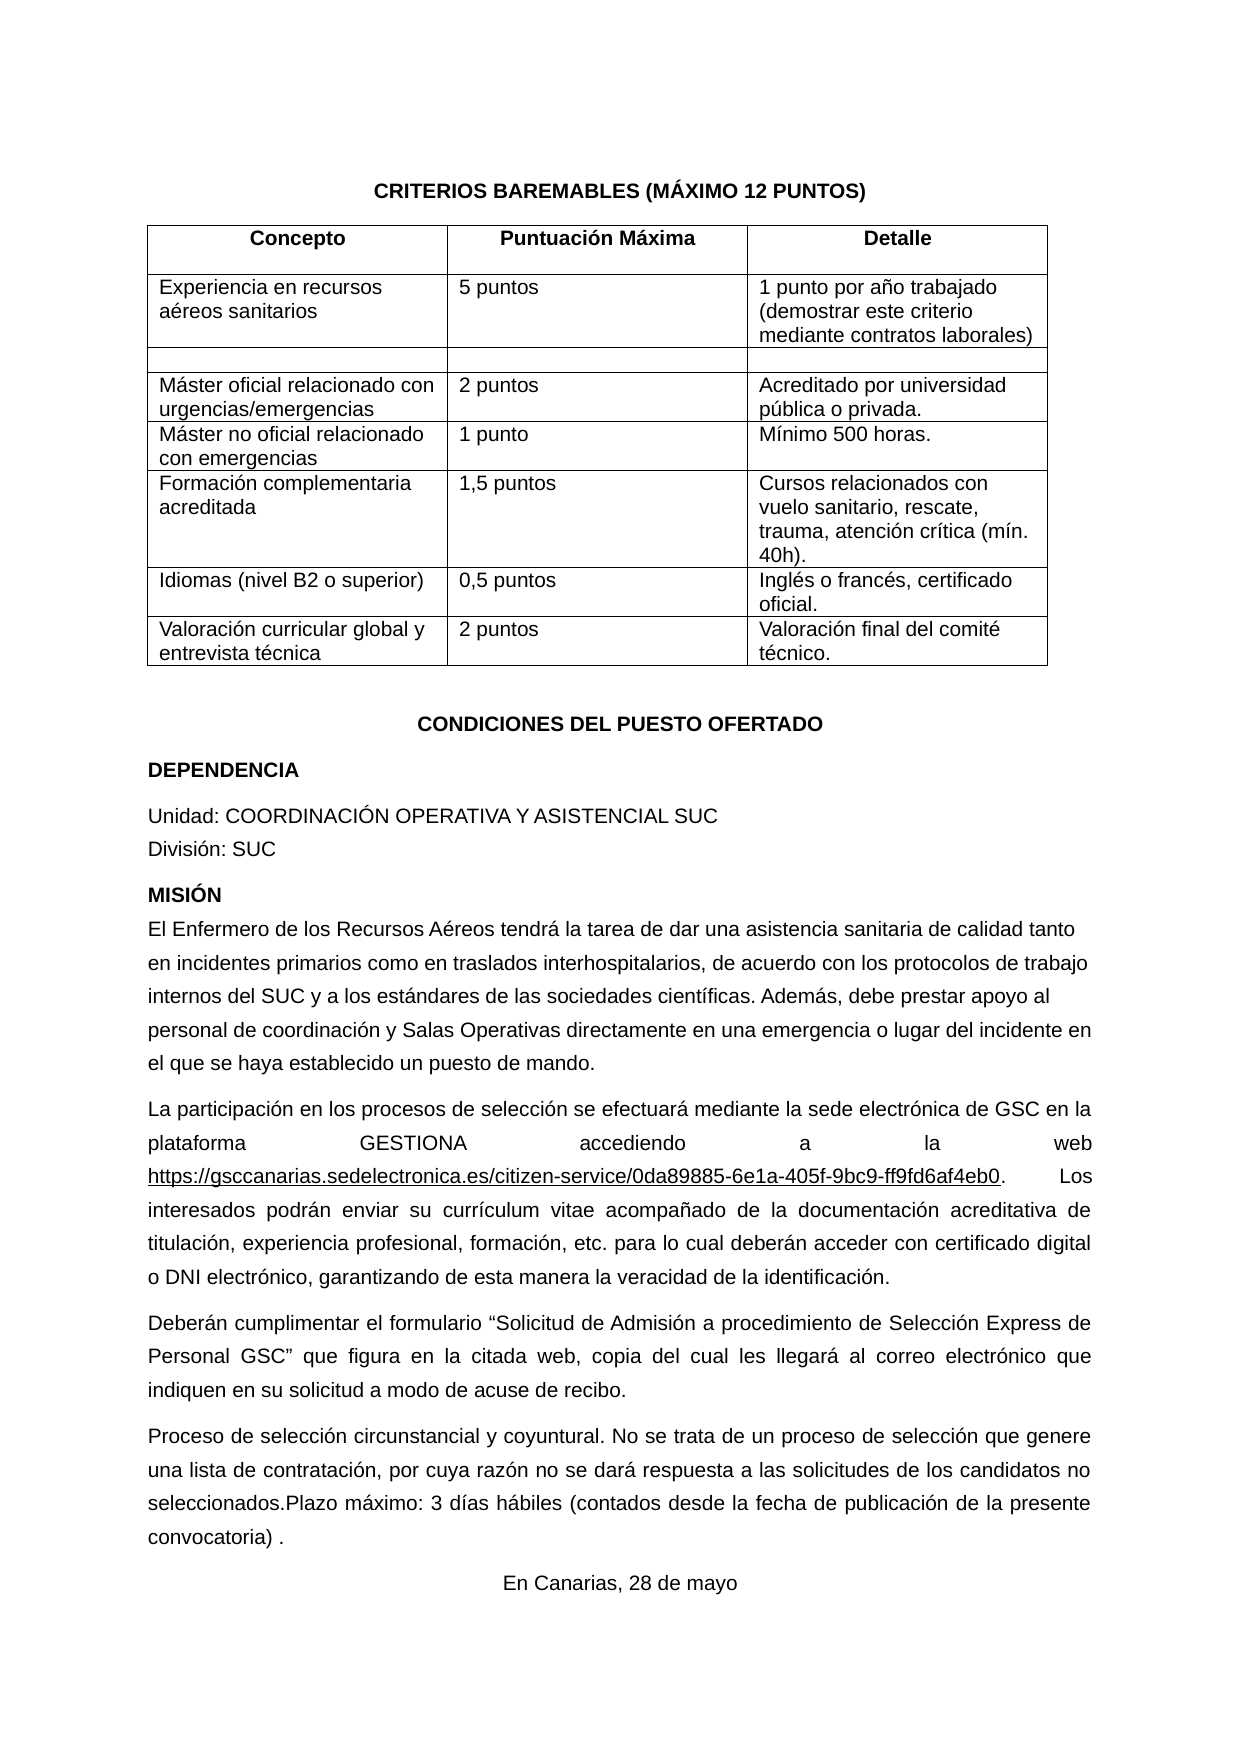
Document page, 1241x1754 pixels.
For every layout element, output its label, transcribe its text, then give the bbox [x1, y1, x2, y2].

table_cell Inglés o francés, certificado oficial. [748, 568, 1047, 616]
text Deberán cumplimentar el formulario “Solicitud de Admisión a procedimiento de Selección Express de Personal GSC” que figura en la citada web, copia del cual les llegará al correo electrónico que indiquen en su solicitud a modo de acuse de recibo. [148, 1311, 1093, 1402]
text La participación en los procesos de selección se efectuará mediante la sede electrónica de GSC en la plataforma GESTIONA accediendo a la web https://gsccanarias.sedelectronica.es/citizen-service/0da89885-6e1a-405f-9bc9-ff9fd6af4eb0. Los interesados podrán enviar su currículum vitae acompañado de la documentación acreditativa de titulación, experiencia profesional, formación, etc. para lo cual deberán acceder con certificado digital o DNI electrónico, garantizando de esta manera la veracidad de la identificación. [148, 1097, 1093, 1289]
table_cell [748, 348, 1047, 372]
table_cell Máster no oficial relacionado con emergencias [148, 422, 447, 470]
table_cell 2 puntos [448, 617, 747, 664]
table_cell [448, 348, 747, 372]
table_cell Valoración curricular global y entrevista técnica [148, 617, 447, 664]
text DEPENDENCIA [148, 758, 1093, 782]
table_cell 1 punto [448, 422, 747, 470]
table_cell [148, 348, 447, 372]
table_cell 5 puntos [448, 275, 747, 347]
text Unidad: COORDINACIÓN OPERATIVA Y ASISTENCIAL SUC División: SUC [148, 804, 1093, 861]
table_cell Idiomas (nivel B2 o superior) [148, 568, 447, 616]
text CONDICIONES DEL PUESTO OFERTADO [148, 712, 1093, 736]
table_header Concepto [148, 226, 447, 274]
text En Canarias, 28 de mayo [148, 1571, 1093, 1594]
text CRITERIOS BAREMABLES (MÁXIMO 12 PUNTOS) [148, 179, 1093, 203]
table_cell Cursos relacionados con vuelo sanitario, rescate, trauma, atención crítica (mín. 40h). [748, 471, 1047, 567]
table_cell 0,5 puntos [448, 568, 747, 616]
table_cell 2 puntos [448, 373, 747, 421]
table_cell 1,5 puntos [448, 471, 747, 567]
table_cell Acreditado por universidad pública o privada. [748, 373, 1047, 421]
table_cell Máster oficial relacionado con urgencias/emergencias [148, 373, 447, 421]
table_cell Mínimo 500 horas. [748, 422, 1047, 470]
text MISIÓN El Enfermero de los Recursos Aéreos tendrá la tarea de dar una asistencia sanitaria de calidad tanto en incidentes primarios como en traslados interhospitalarios, de acuerdo con los protocolos de trabajo internos del SUC y a los estándares de las sociedades científicas. Además, debe prestar apoyo al personal de coordinación y Salas Operativas directamente en una emergencia o lugar del incidente en el que se haya establecido un puesto de mando. [148, 883, 1093, 1075]
table_header Detalle [748, 226, 1047, 274]
table_cell 1 punto por año trabajado (demostrar este criterio mediante contratos laborales) [748, 275, 1047, 347]
table_header Puntuación Máxima [448, 226, 747, 274]
table_cell Experiencia en recursos aéreos sanitarios [148, 275, 447, 347]
table_cell Formación complementaria acreditada [148, 471, 447, 567]
text Proceso de selección circunstancial y coyuntural. No se trata de un proceso de selección que genere una lista de contratación, por cuya razón no se dará respuesta a las solicitudes de los candidatos no seleccionados.Plazo máximo: 3 días hábiles (contados desde la fecha de publicación de la presente convocatoria) . [148, 1424, 1093, 1548]
table_cell Valoración final del comité técnico. [748, 617, 1047, 664]
text ​ [148, 666, 1093, 689]
